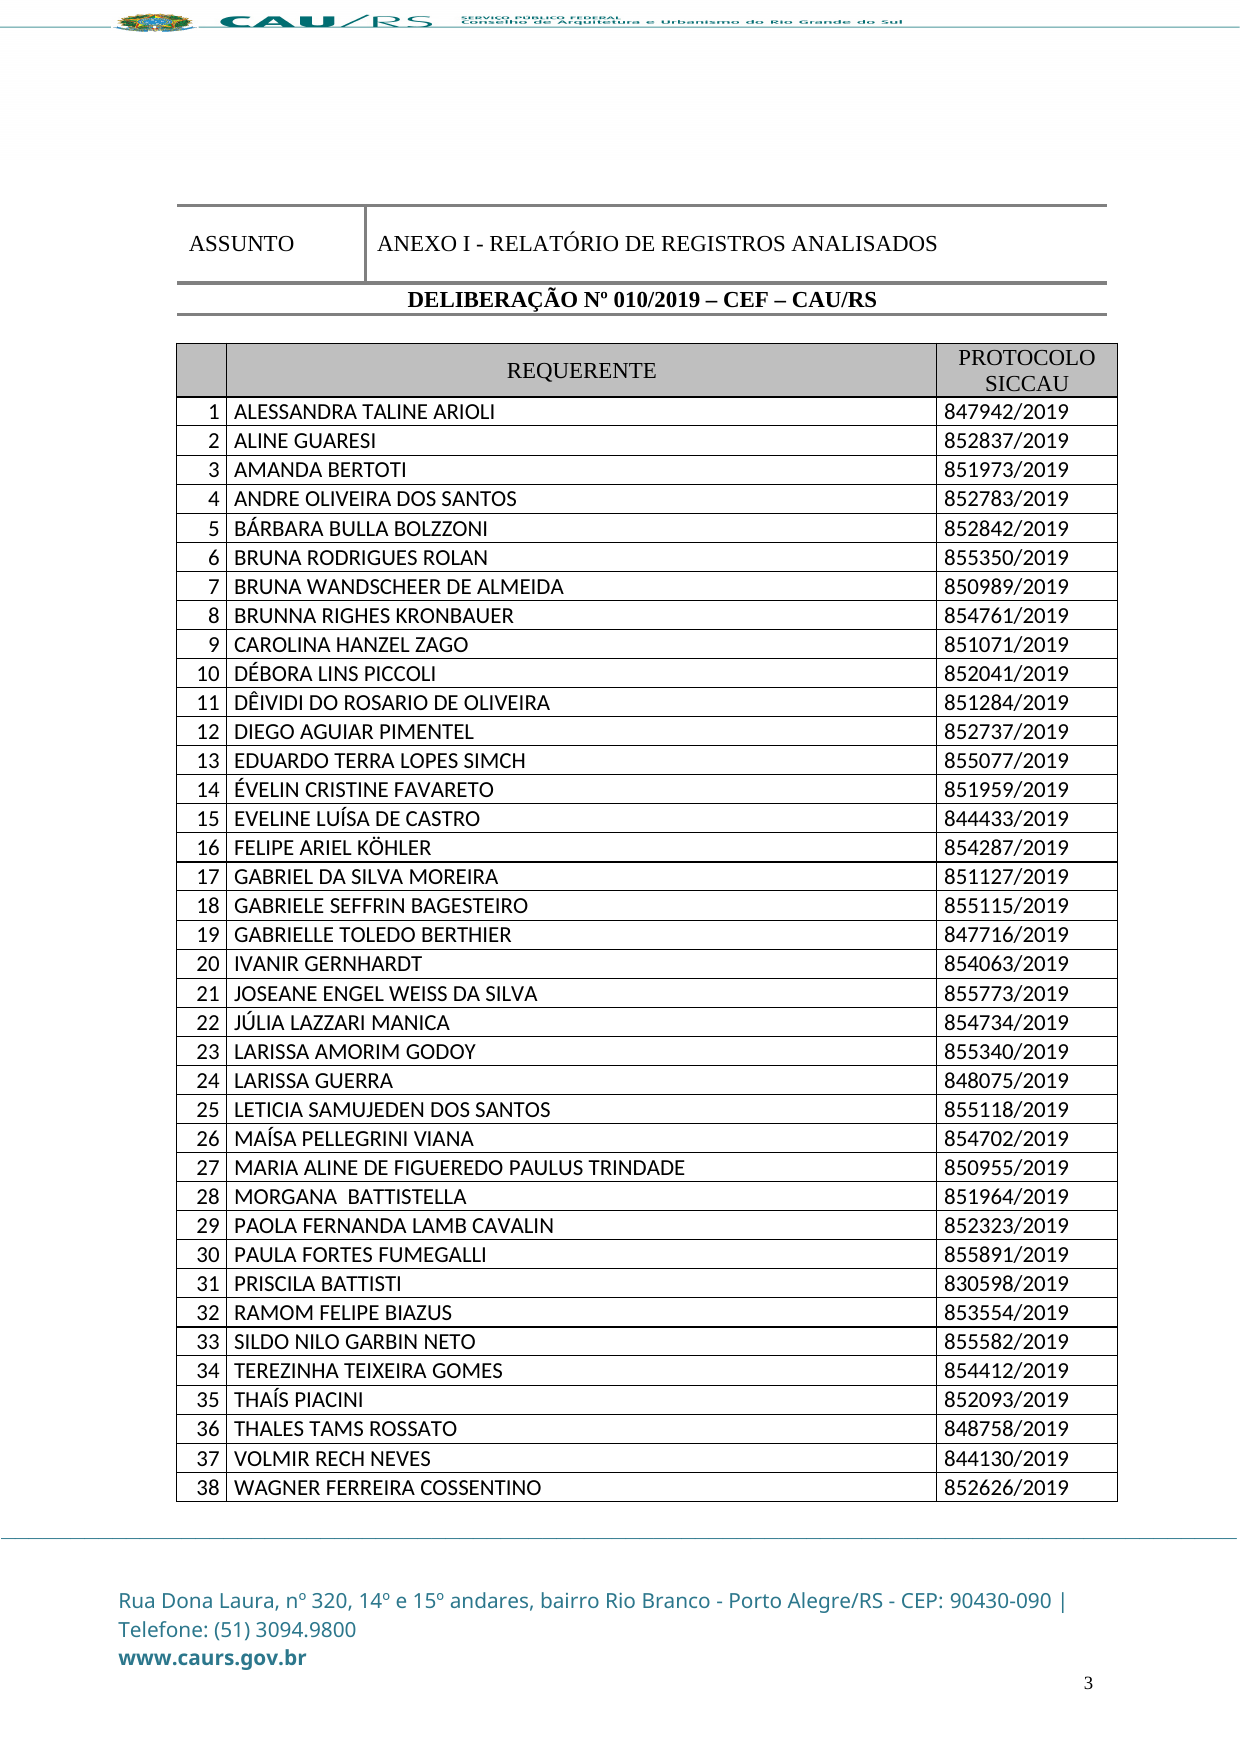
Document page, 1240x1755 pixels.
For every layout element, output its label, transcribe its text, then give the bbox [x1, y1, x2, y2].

table_cell 854761/2019 [937, 601, 1117, 629]
table_cell 4 [177, 485, 226, 513]
table_cell MORGANA BATTISTELLA [227, 1182, 936, 1210]
table_cell 26 [177, 1124, 226, 1152]
table_header PROTOCOLO SICCAU [937, 344, 1117, 396]
table_cell 14 [177, 775, 226, 803]
table_header ANEXO I - RELATÓRIO DE REGISTROS ANALISADOS [367, 207, 1107, 281]
table_cell BRUNA RODRIGUES ROLAN [227, 543, 936, 571]
table_cell 852093/2019 [937, 1386, 1117, 1413]
table_cell 3 [177, 456, 226, 483]
table_cell EVELINE LUÍSA DE CASTRO [227, 804, 936, 832]
table_cell 33 [177, 1328, 226, 1355]
table_cell 32 [177, 1298, 226, 1326]
table_cell 851964/2019 [937, 1182, 1117, 1210]
table_cell 854702/2019 [937, 1124, 1117, 1152]
table_cell 36 [177, 1415, 226, 1443]
table_cell 18 [177, 891, 226, 919]
table_cell BÁRBARA BULLA BOLZZONI [227, 514, 936, 542]
table_cell ÉVELIN CRISTINE FAVARETO [227, 775, 936, 803]
table_cell 22 [177, 1008, 226, 1036]
table_cell EDUARDO TERRA LOPES SIMCH [227, 746, 936, 774]
table_cell 2 [177, 426, 226, 454]
table_cell 20 [177, 950, 226, 978]
table_cell MARIA ALINE DE FIGUEREDO PAULUS TRINDADE [227, 1153, 936, 1181]
table_cell SILDO NILO GARBIN NETO [227, 1328, 936, 1355]
table_cell DÊIVIDI DO ROSARIO DE OLIVEIRA [227, 688, 936, 716]
table_cell PAOLA FERNANDA LAMB CAVALIN [227, 1211, 936, 1239]
table_cell 854063/2019 [937, 950, 1117, 978]
table_cell 851973/2019 [937, 456, 1117, 483]
table_cell 9 [177, 630, 226, 658]
table_cell 16 [177, 833, 226, 861]
table_cell 12 [177, 717, 226, 745]
table_cell 850955/2019 [937, 1153, 1117, 1181]
table_cell 24 [177, 1066, 226, 1094]
table_cell 854412/2019 [937, 1356, 1117, 1384]
table_cell 851127/2019 [937, 863, 1117, 890]
table_cell 852737/2019 [937, 717, 1117, 745]
table_cell 855350/2019 [937, 543, 1117, 571]
table_cell 855773/2019 [937, 979, 1117, 1007]
table_cell 852842/2019 [937, 514, 1117, 542]
table_cell MAÍSA PELLEGRINI VIANA [227, 1124, 936, 1152]
table_cell ALESSANDRA TALINE ARIOLI [227, 398, 936, 425]
table_cell GABRIEL DA SILVA MOREIRA [227, 863, 936, 890]
table_cell BRUNA WANDSCHEER DE ALMEIDA [227, 572, 936, 600]
table_cell 34 [177, 1356, 226, 1384]
table_cell 15 [177, 804, 226, 832]
table_cell 6 [177, 543, 226, 571]
table_cell 844433/2019 [937, 804, 1117, 832]
table_cell 852323/2019 [937, 1211, 1117, 1239]
table_cell LARISSA AMORIM GODOY [227, 1037, 936, 1065]
table_cell ALINE GUARESI [227, 426, 936, 454]
table_cell GABRIELE SEFFRIN BAGESTEIRO [227, 891, 936, 919]
table_cell 5 [177, 514, 226, 542]
table_cell PAULA FORTES FUMEGALLI [227, 1240, 936, 1268]
table_cell LETICIA SAMUJEDEN DOS SANTOS [227, 1095, 936, 1123]
table_cell 852783/2019 [937, 485, 1117, 513]
table_cell LARISSA GUERRA [227, 1066, 936, 1094]
table_header [177, 344, 226, 396]
table_cell 10 [177, 659, 226, 687]
table_cell 27 [177, 1153, 226, 1181]
table_cell 851284/2019 [937, 688, 1117, 716]
table_cell JÚLIA LAZZARI MANICA [227, 1008, 936, 1036]
table_cell 852626/2019 [937, 1473, 1117, 1501]
table_cell 38 [177, 1473, 226, 1501]
table_cell 25 [177, 1095, 226, 1123]
table_cell 21 [177, 979, 226, 1007]
table_cell AMANDA BERTOTI [227, 456, 936, 483]
table_cell 853554/2019 [937, 1298, 1117, 1326]
table_cell FELIPE ARIEL KÖHLER [227, 833, 936, 861]
table_cell 848075/2019 [937, 1066, 1117, 1094]
table_cell 852041/2019 [937, 659, 1117, 687]
table_cell VOLMIR RECH NEVES [227, 1444, 936, 1472]
table_cell 847942/2019 [937, 398, 1117, 425]
table_cell WAGNER FERREIRA COSSENTINO [227, 1473, 936, 1501]
table_header ASSUNTO [177, 207, 364, 281]
table_cell PRISCILA BATTISTI [227, 1269, 936, 1297]
table_cell 855115/2019 [937, 891, 1117, 919]
table_cell 30 [177, 1240, 226, 1268]
table_cell 854734/2019 [937, 1008, 1117, 1036]
table_cell 851071/2019 [937, 630, 1117, 658]
table_cell 19 [177, 921, 226, 948]
table_header REQUERENTE [227, 344, 936, 396]
table_cell CAROLINA HANZEL ZAGO [227, 630, 936, 658]
table_cell 8 [177, 601, 226, 629]
table_cell 13 [177, 746, 226, 774]
table_cell RAMOM FELIPE BIAZUS [227, 1298, 936, 1326]
table_cell 31 [177, 1269, 226, 1297]
table_cell 854287/2019 [937, 833, 1117, 861]
table_cell 852837/2019 [937, 426, 1117, 454]
table_cell TEREZINHA TEIXEIRA GOMES [227, 1356, 936, 1384]
table_cell 850989/2019 [937, 572, 1117, 600]
table_cell GABRIELLE TOLEDO BERTHIER [227, 921, 936, 948]
table_cell 830598/2019 [937, 1269, 1117, 1297]
table_cell 35 [177, 1386, 226, 1413]
table_cell 848758/2019 [937, 1415, 1117, 1443]
table_cell BRUNNA RIGHES KRONBAUER [227, 601, 936, 629]
table_cell THALES TAMS ROSSATO [227, 1415, 936, 1443]
table_cell 851959/2019 [937, 775, 1117, 803]
table_cell 37 [177, 1444, 226, 1472]
table_cell 855077/2019 [937, 746, 1117, 774]
table_cell 1 [177, 398, 226, 425]
table_cell DELIBERAÇÃO Nº 010/2019 – CEF – CAU/RS [177, 285, 1107, 313]
table_cell 17 [177, 863, 226, 890]
table_cell 23 [177, 1037, 226, 1065]
table_cell 847716/2019 [937, 921, 1117, 948]
table_cell 7 [177, 572, 226, 600]
table_cell 29 [177, 1211, 226, 1239]
table_cell 855340/2019 [937, 1037, 1117, 1065]
table_cell ANDRE OLIVEIRA DOS SANTOS [227, 485, 936, 513]
table_cell 28 [177, 1182, 226, 1210]
table_cell JOSEANE ENGEL WEISS DA SILVA [227, 979, 936, 1007]
table_cell 11 [177, 688, 226, 716]
table_cell DIEGO AGUIAR PIMENTEL [227, 717, 936, 745]
table_cell 844130/2019 [937, 1444, 1117, 1472]
table_cell 855118/2019 [937, 1095, 1117, 1123]
table_cell 855582/2019 [937, 1328, 1117, 1355]
table_cell DÉBORA LINS PICCOLI [227, 659, 936, 687]
table_cell THAÍS PIACINI [227, 1386, 936, 1413]
table_cell IVANIR GERNHARDT [227, 950, 936, 978]
table_cell 855891/2019 [937, 1240, 1117, 1268]
